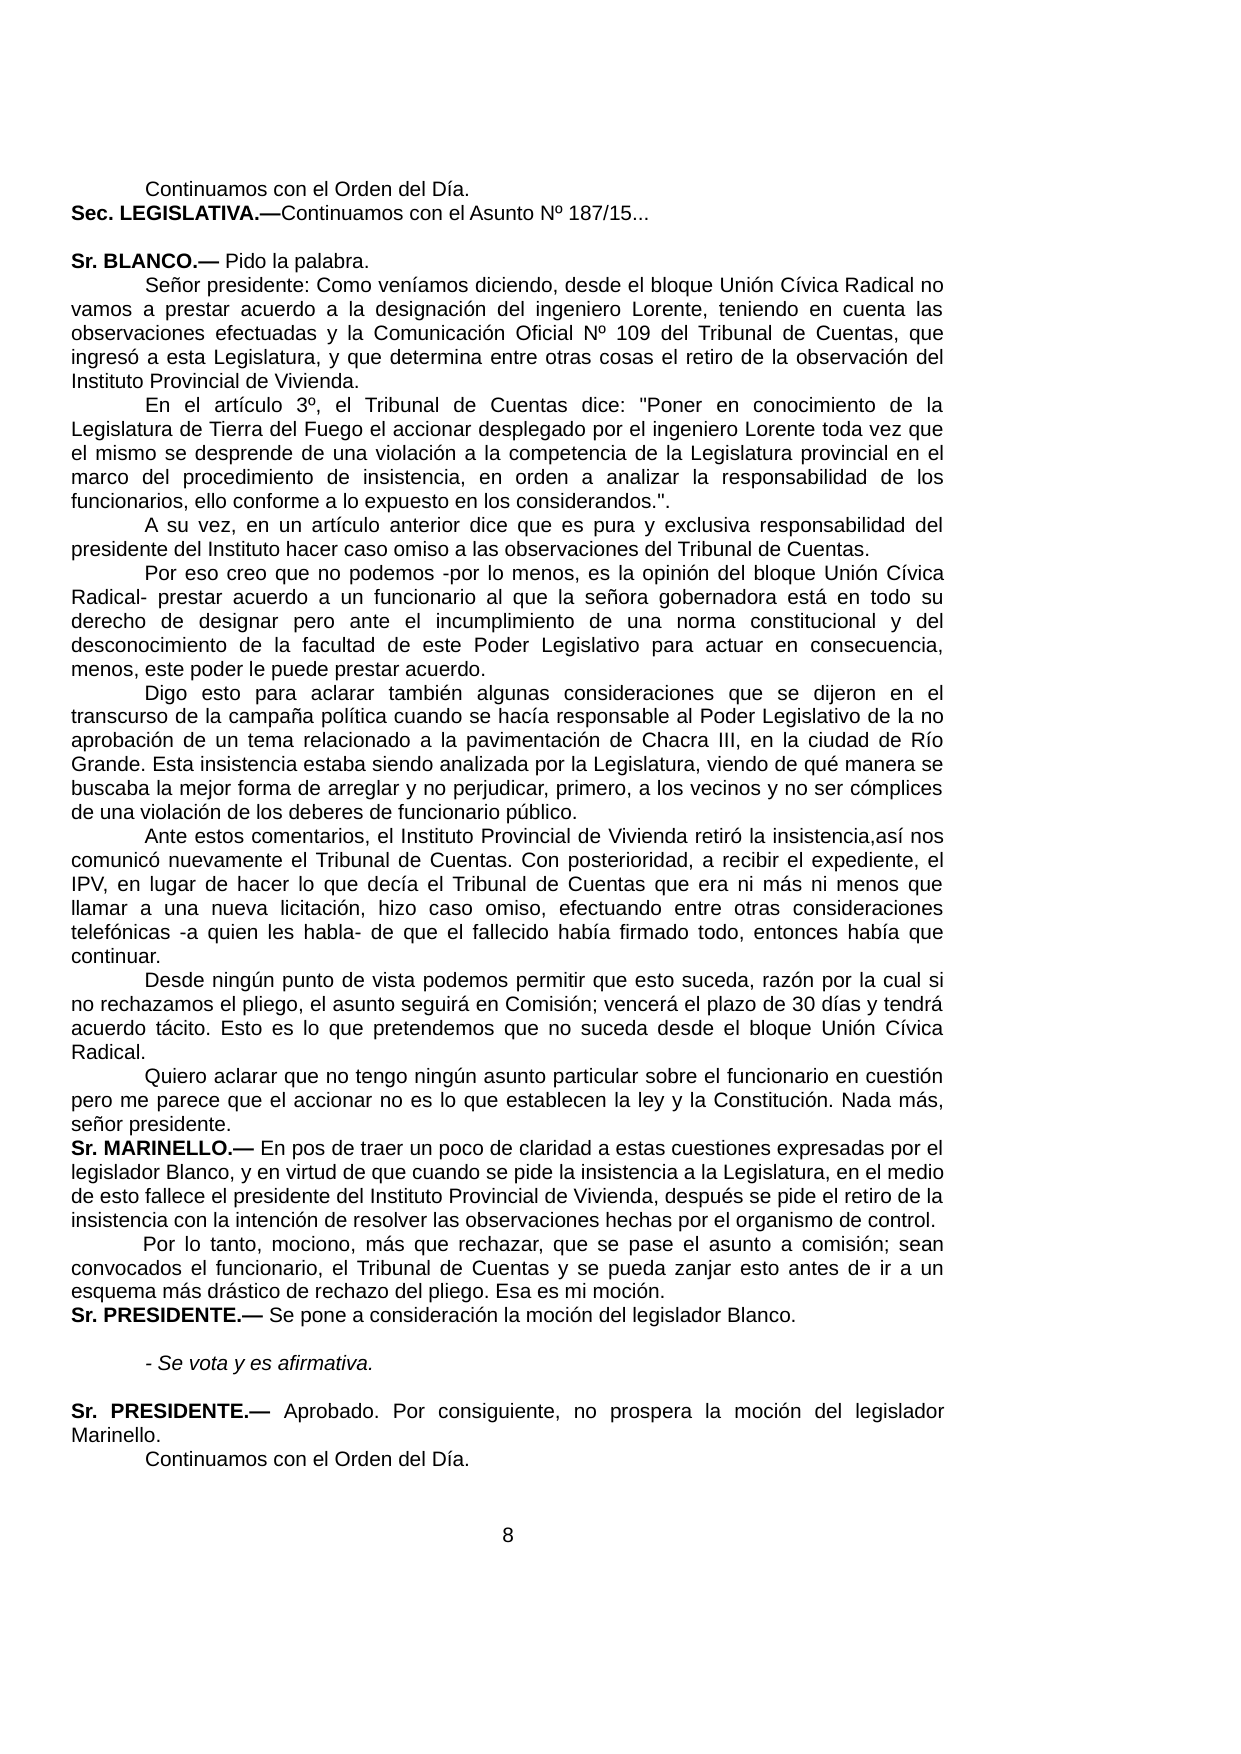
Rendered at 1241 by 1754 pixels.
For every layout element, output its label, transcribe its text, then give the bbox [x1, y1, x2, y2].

text En el artículo 3º, el Tribunal de Cuentas dice: "Poner en conocimiento de la Legislatura de Tierra del Fuego el accionar desplegado por el ingeniero Lorente toda vez que el mismo se desprende de una violación a la competencia de la Legislatura provincial en el marco del procedimiento de insistencia, en orden a analizar la responsabilidad de los funcionarios, ello conforme a lo expuesto en los considerandos.". [71, 393, 945, 513]
text Por lo tanto, mociono, más que rechazar, que se pase el asunto a comisión; sean convocados el funcionario, el Tribunal de Cuentas y se pueda zanjar esto antes de ir a un esquema más drástico de rechazo del pliego. Esa es mi moción. [71, 1231, 945, 1303]
text - Se vota y es afirmativa. [71, 1351, 945, 1375]
text Sec. LEGISLATIVA.—Continuamos con el Asunto Nº 187/15... [71, 201, 945, 225]
text Ante estos comentarios, el Instituto Provincial de Vivienda retiró la insistencia,así nos comunicó nuevamente el Tribunal de Cuentas. Con posterioridad, a recibir el expediente, el IPV, en lugar de hacer lo que decía el Tribunal de Cuentas que era ni más ni menos que llamar a una nueva licitación, hizo caso omiso, efectuando entre otras consideraciones telefónicas -a quien les habla- de que el fallecido había firmado todo, entonces había que continuar. [71, 824, 945, 968]
text Señor presidente: Como veníamos diciendo, desde el bloque Unión Cívica Radical no vamos a prestar acuerdo a la designación del ingeniero Lorente, teniendo en cuenta las observaciones efectuadas y la Comunicación Oficial Nº 109 del Tribunal de Cuentas, que ingresó a esta Legislatura, y que determina entre otras cosas el retiro de la observación del Instituto Provincial de Vivienda. [71, 273, 945, 393]
text Sr. PRESIDENTE.— Se pone a consideración la moción del legislador Blanco. [71, 1303, 945, 1327]
text Quiero aclarar que no tengo ningún asunto particular sobre el funcionario en cuestión pero me parece que el accionar no es lo que establecen la ley y la Constitución. Nada más, señor presidente. [71, 1064, 945, 1136]
text Desde ningún punto de vista podemos permitir que esto suceda, razón por la cual si no rechazamos el pliego, el asunto seguirá en Comisión; vencerá el plazo de 30 días y tendrá acuerdo tácito. Esto es lo que pretendemos que no suceda desde el bloque Unión Cívica Radical. [71, 968, 945, 1064]
text Por eso creo que no podemos -por lo menos, es la opinión del bloque Unión Cívica Radical- prestar acuerdo a un funcionario al que la señora gobernadora está en todo su derecho de designar pero ante el incumplimiento de una norma constitucional y del desconocimiento de la facultad de este Poder Legislativo para actuar en consecuencia, menos, este poder le puede prestar acuerdo. [71, 561, 945, 680]
text Sr. MARINELLO.— En pos de traer un poco de claridad a estas cuestiones expresadas por el legislador Blanco, y en virtud de que cuando se pide la insistencia a la Legislatura, en el medio de esto fallece el presidente del Instituto Provincial de Vivienda, después se pide el retiro de la insistencia con la intención de resolver las observaciones hechas por el organismo de control. [71, 1136, 945, 1231]
text Digo esto para aclarar también algunas consideraciones que se dijeron en el transcurso de la campaña política cuando se hacía responsable al Poder Legislativo de la no aprobación de un tema relacionado a la pavimentación de Chacra III, en la ciudad de Río Grande. Esta insistencia estaba siendo analizada por la Legislatura, viendo de qué manera se buscaba la mejor forma de arreglar y no perjudicar, primero, a los vecinos y no ser cómplices de una violación de los deberes de funcionario público. [71, 680, 945, 824]
text Continuamos con el Orden del Día. [71, 177, 945, 201]
text Sr. BLANCO.— Pido la palabra. [71, 249, 945, 273]
text A su vez, en un artículo anterior dice que es pura y exclusiva responsabilidad del presidente del Instituto hacer caso omiso a las observaciones del Tribunal de Cuentas. [71, 513, 945, 561]
text Sr. PRESIDENTE.— Aprobado. Por consiguiente, no prospera la moción del legislador Marinello. [71, 1399, 945, 1447]
text Continuamos con el Orden del Día. [71, 1447, 945, 1471]
